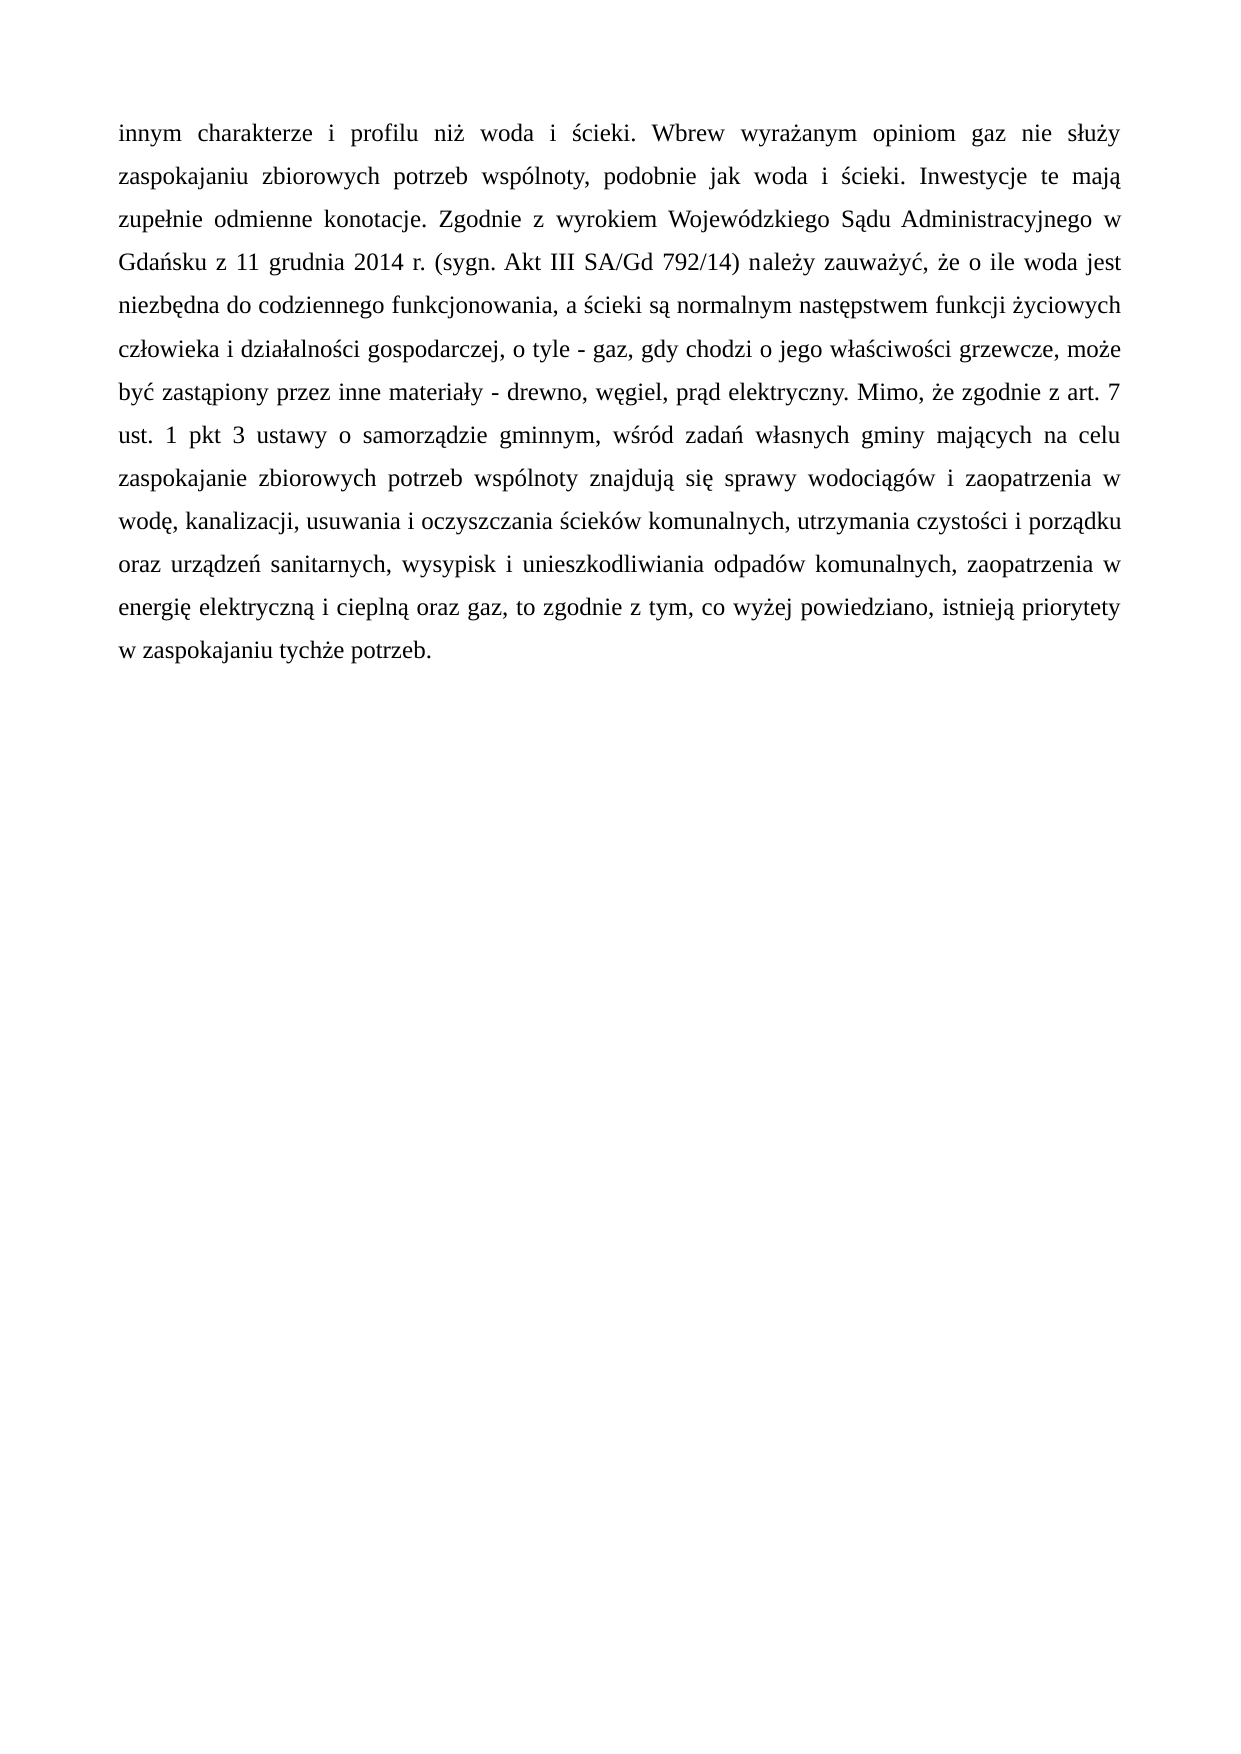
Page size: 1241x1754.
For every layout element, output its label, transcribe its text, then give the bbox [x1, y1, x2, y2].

text innym charakterze i profilu niż woda i ścieki. Wbrew wyrażanym opiniom gaz nie służy zaspokajaniu zbiorowych potrzeb wspólnoty, podobnie jak woda i ścieki. Inwestycje te mają zupełnie odmienne konotacje. Zgodnie z wyrokiem Wojewódzkiego Sądu Administracyjnego w Gdańsku z 11 grudnia 2014 r. (sygn. Akt III SA/Gd 792/14) należy zauważyć, że o ile woda jest niezbędna do codziennego funkcjonowania, a ścieki są normalnym następstwem funkcji życiowych człowieka i działalności gospodarczej, o tyle - gaz, gdy chodzi o jego właściwości grzewcze, może być zastąpiony przez inne materiały - drewno, węgiel, prąd elektryczny. Mimo, że zgodnie z art. 7 ust. 1 pkt 3 ustawy o samorządzie gminnym, wśród zadań własnych gminy mających na celu zaspokajanie zbiorowych potrzeb wspólnoty znajdują się sprawy wodociągów i zaopatrzenia w wodę, kanalizacji, usuwania i oczyszczania ścieków komunalnych, utrzymania czystości i porządku oraz urządzeń sanitarnych, wysypisk i unieszkodliwiania odpadów komunalnych, zaopatrzenia w energię elektryczną i cieplną oraz gaz, to zgodnie z tym, co wyżej powiedziano, istnieją priorytety w zaspokajaniu tychże potrzeb. [118, 118, 1122, 664]
